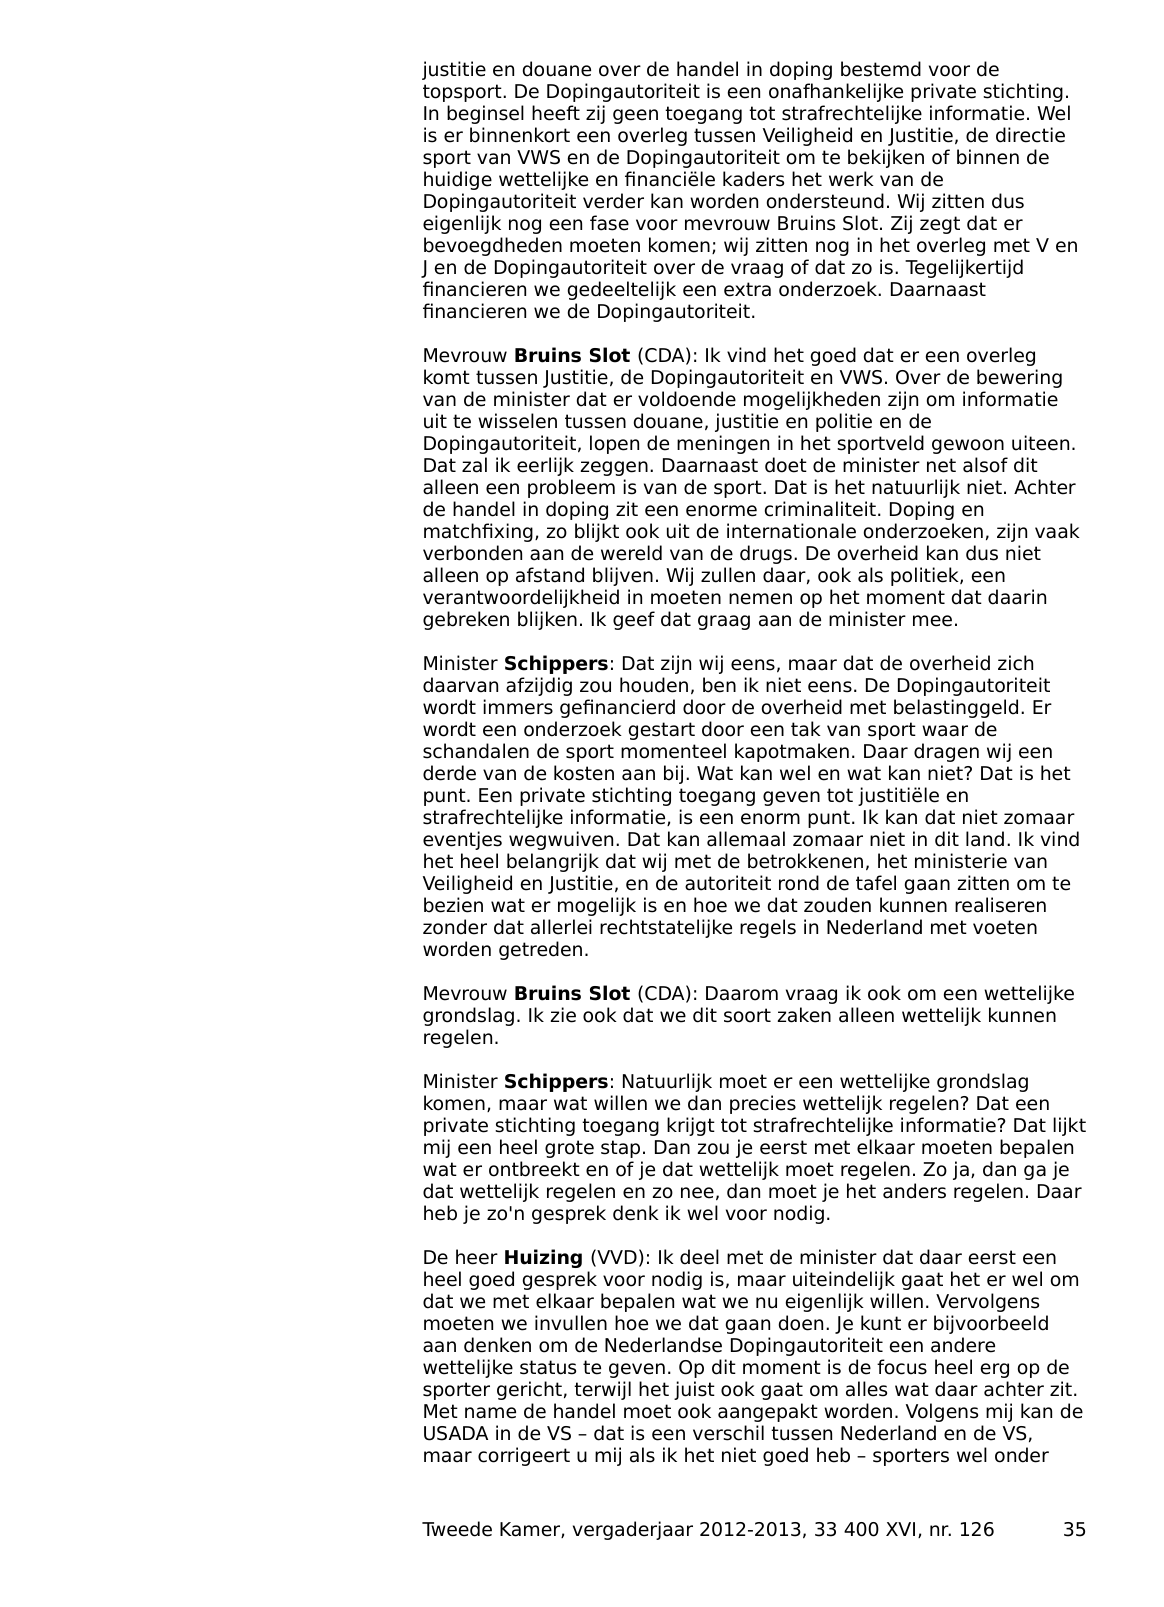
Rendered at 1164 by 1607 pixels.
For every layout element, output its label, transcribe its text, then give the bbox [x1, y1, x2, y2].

text Minister Schippers: Natuurlijk moet er een wettelijke grondslag komen, maar wat willen we dan precies wettelijk regelen? Dat een private stichting toegang krijgt tot strafrechtelijke informatie? Dat lijkt mij een heel grote stap. Dan zou je eerst met elkaar moeten bepalen wat er ontbreekt en of je dat wettelijk moet regelen. Zo ja, dan ga je dat wettelijk regelen en zo nee, dan moet je het anders regelen. Daar heb je zo'n gesprek denk ik wel voor nodig. [422, 1071, 1087, 1225]
text Minister Schippers: Dat zijn wij eens, maar dat de overheid zich daarvan afzijdig zou houden, ben ik niet eens. De Dopingautoriteit wordt immers gefinancierd door de overheid met belastinggeld. Er wordt een onderzoek gestart door een tak van sport waar de schandalen de sport momenteel kapotmaken. Daar dragen wij een derde van de kosten aan bij. Wat kan wel en wat kan niet? Dat is het punt. Een private stichting toegang geven tot justitiële en strafrechtelijke informatie, is een enorm punt. Ik kan dat niet zomaar eventjes wegwuiven. Dat kan allemaal zomaar niet in dit land. Ik vind het heel belangrijk dat wij met de betrokkenen, het ministerie van Veiligheid en Justitie, en de autoriteit rond de tafel gaan zitten om te bezien wat er mogelijk is en hoe we dat zouden kunnen realiseren zonder dat allerlei rechtstatelijke regels in Nederland met voeten worden getreden. [422, 653, 1087, 961]
text justitie en douane over de handel in doping bestemd voor de topsport. De Dopingautoriteit is een onafhankelijke private stichting. In beginsel heeft zij geen toegang tot strafrechtelijke informatie. Wel is er binnenkort een overleg tussen Veiligheid en Justitie, de directie sport van VWS en de Dopingautoriteit om te bekijken of binnen de huidige wettelijke en financiële kaders het werk van de Dopingautoriteit verder kan worden ondersteund. Wij zitten dus eigenlijk nog een fase voor mevrouw Bruins Slot. Zij zegt dat er bevoegdheden moeten komen; wij zitten nog in het overleg met V en J en de Dopingautoriteit over de vraag of dat zo is. Tegelijkertijd financieren we gedeeltelijk een extra onderzoek. Daarnaast financieren we de Dopingautoriteit. [422, 59, 1087, 323]
text Mevrouw Bruins Slot (CDA): Daarom vraag ik ook om een wettelijke grondslag. Ik zie ook dat we dit soort zaken alleen wettelijk kunnen regelen. [422, 983, 1087, 1049]
text De heer Huizing (VVD): Ik deel met de minister dat daar eerst een heel goed gesprek voor nodig is, maar uiteindelijk gaat het er wel om dat we met elkaar bepalen wat we nu eigenlijk willen. Vervolgens moeten we invullen hoe we dat gaan doen. Je kunt er bijvoorbeeld aan denken om de Nederlandse Dopingautoriteit een andere wettelijke status te geven. Op dit moment is de focus heel erg op de sporter gericht, terwijl het juist ook gaat om alles wat daar achter zit. Met name de handel moet ook aangepakt worden. Volgens mij kan de USADA in de VS – dat is een verschil tussen Nederland en de VS, maar corrigeert u mij als ik het niet goed heb – sporters wel onder [422, 1247, 1087, 1467]
text Mevrouw Bruins Slot (CDA): Ik vind het goed dat er een overleg komt tussen Justitie, de Dopingautoriteit en VWS. Over de bewering van de minister dat er voldoende mogelijkheden zijn om informatie uit te wisselen tussen douane, justitie en politie en de Dopingautoriteit, lopen de meningen in het sportveld gewoon uiteen. Dat zal ik eerlijk zeggen. Daarnaast doet de minister net alsof dit alleen een probleem is van de sport. Dat is het natuurlijk niet. Achter de handel in doping zit een enorme criminaliteit. Doping en matchfixing, zo blijkt ook uit de internationale onderzoeken, zijn vaak verbonden aan de wereld van de drugs. De overheid kan dus niet alleen op afstand blijven. Wij zullen daar, ook als politiek, een verantwoordelijkheid in moeten nemen op het moment dat daarin gebreken blijken. Ik geef dat graag aan de minister mee. [422, 345, 1087, 631]
